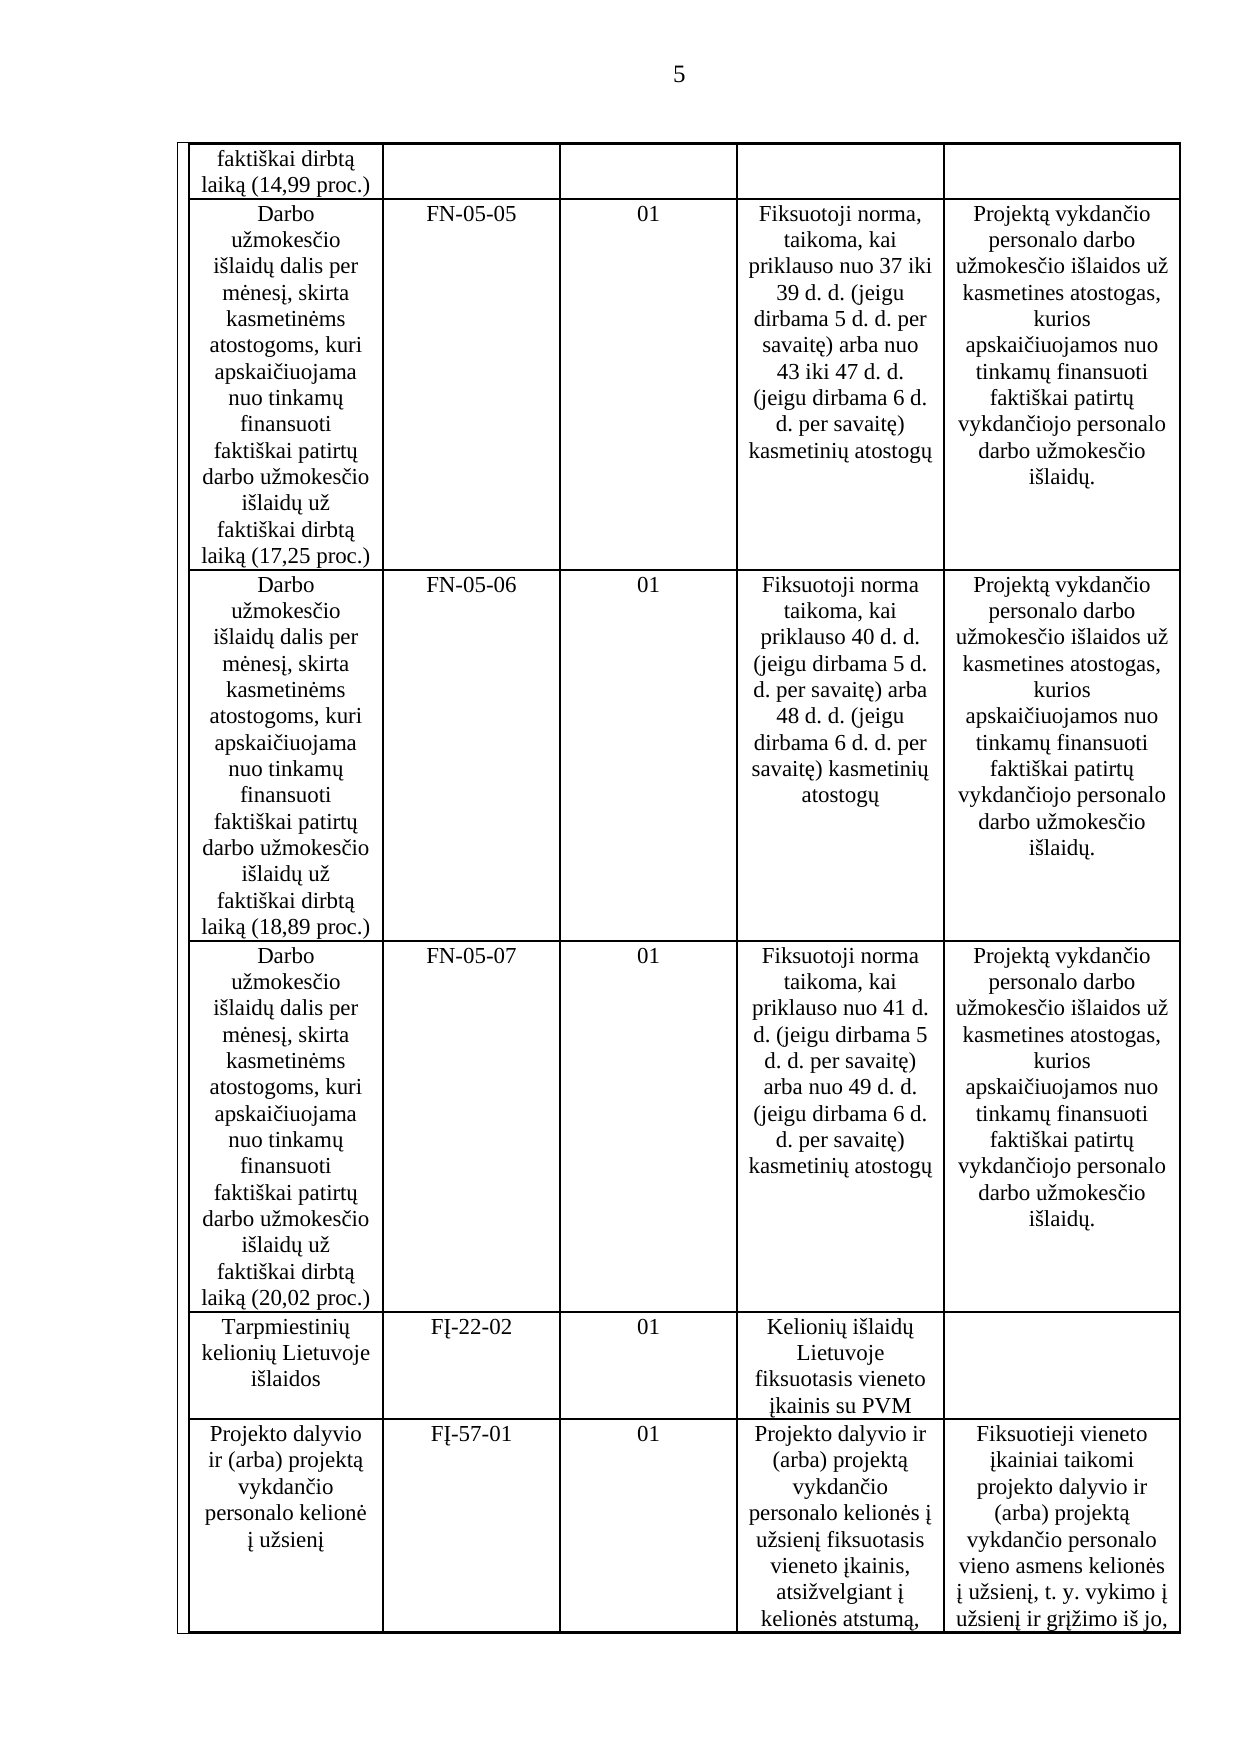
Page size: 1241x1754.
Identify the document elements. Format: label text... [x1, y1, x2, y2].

table_cell 01 [561, 200, 736, 568]
table_cell Fiksuotoji norma taikoma, kai priklauso 40 d. d. (jeigu dirbama 5 d. d. per savaitę) arba 48 d. d. (jeigu dirbama 6 d. d. per savaitę) kasmetinių atostogų [738, 571, 943, 939]
table_cell Tarpmiestinių kelionių Lietuvoje išlaidos [190, 1313, 382, 1418]
table_cell Darbo užmokesčio išlaidų dalis per mėnesį, skirta kasmetinėms atostogoms, kuri apskaičiuojama nuo tinkamų finansuoti faktiškai patirtų darbo užmokesčio išlaidų už faktiškai dirbtą laiką (17,25 proc.) [190, 200, 382, 568]
table_cell Projekto dalyvio ir (arba) projektą vykdančio personalo kelionės į užsienį fiksuotasis vieneto įkainis, atsižvelgiant į kelionės atstumą, [738, 1420, 943, 1631]
table_cell FĮ-57-01 [384, 1420, 559, 1631]
table_cell faktiškai dirbtą laiką (14,99 proc.) [190, 145, 382, 197]
table_cell FN-05-06 [384, 571, 559, 939]
table_cell Projektą vykdančio personalo darbo užmokesčio išlaidos už kasmetines atostogas, kurios apskaičiuojamos nuo tinkamų finansuoti faktiškai patirtų vykdančiojo personalo darbo užmokesčio išlaidų. [945, 200, 1179, 568]
table_cell 01 [561, 1420, 736, 1631]
table_cell Fiksuotieji vieneto įkainiai taikomi projekto dalyvio ir (arba) projektą vykdančio personalo vieno asmens kelionės į užsienį, t. y. vykimo į užsienį ir grįžimo iš jo, [945, 1420, 1179, 1631]
table_cell [945, 145, 1179, 197]
table_cell Darbo užmokesčio išlaidų dalis per mėnesį, skirta kasmetinėms atostogoms, kuri apskaičiuojama nuo tinkamų finansuoti faktiškai patirtų darbo užmokesčio išlaidų už faktiškai dirbtą laiką (18,89 proc.) [190, 571, 382, 939]
table_cell Fiksuotoji norma, taikoma, kai priklauso nuo 37 iki 39 d. d. (jeigu dirbama 5 d. d. per savaitę) arba nuo 43 iki 47 d. d. (jeigu dirbama 6 d. d. per savaitę) kasmetinių atostogų [738, 200, 943, 568]
table_cell [738, 145, 943, 197]
table_cell Kelionių išlaidų Lietuvoje fiksuotasis vieneto įkainis su PVM [738, 1313, 943, 1418]
table_cell Projekto dalyvio ir (arba) projektą vykdančio personalo kelionė į užsienį [190, 1420, 382, 1631]
table_cell [945, 1313, 1179, 1418]
table_cell Fiksuotoji norma taikoma, kai priklauso nuo 41 d. d. (jeigu dirbama 5 d. d. per savaitę) arba nuo 49 d. d. (jeigu dirbama 6 d. d. per savaitę) kasmetinių atostogų [738, 942, 943, 1311]
table_cell FĮ-22-02 [384, 1313, 559, 1418]
table_cell 01 [561, 571, 736, 939]
table_cell [561, 145, 736, 197]
table_cell 01 [561, 1313, 736, 1418]
table_cell FN-05-05 [384, 200, 559, 568]
table_cell Projektą vykdančio personalo darbo užmokesčio išlaidos už kasmetines atostogas, kurios apskaičiuojamos nuo tinkamų finansuoti faktiškai patirtų vykdančiojo personalo darbo užmokesčio išlaidų. [945, 942, 1179, 1311]
table_cell FN-05-07 [384, 942, 559, 1311]
table_cell 01 [561, 942, 736, 1311]
table_cell Darbo užmokesčio išlaidų dalis per mėnesį, skirta kasmetinėms atostogoms, kuri apskaičiuojama nuo tinkamų finansuoti faktiškai patirtų darbo užmokesčio išlaidų už faktiškai dirbtą laiką (20,02 proc.) [190, 942, 382, 1311]
table_cell Projektą vykdančio personalo darbo užmokesčio išlaidos už kasmetines atostogas, kurios apskaičiuojamos nuo tinkamų finansuoti faktiškai patirtų vykdančiojo personalo darbo užmokesčio išlaidų. [945, 571, 1179, 939]
table_cell [384, 145, 559, 197]
